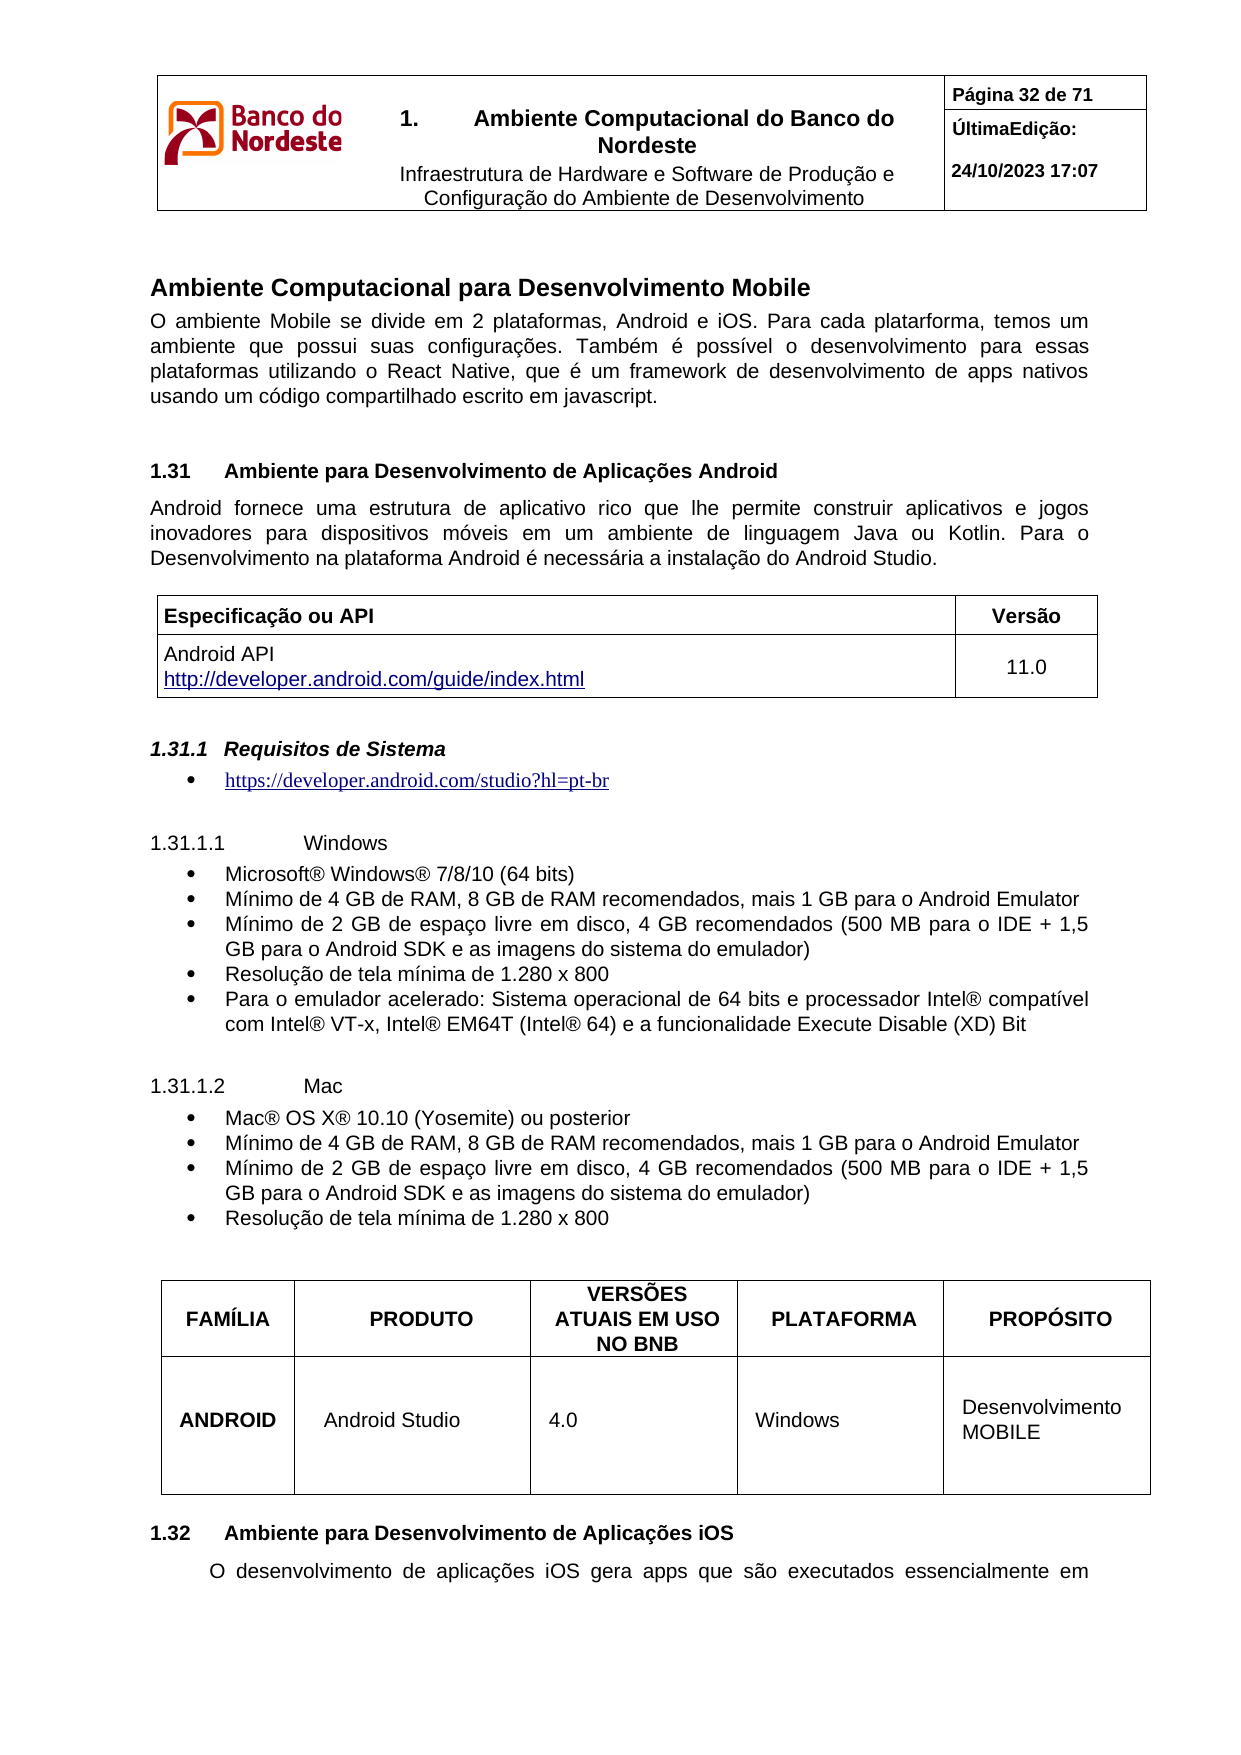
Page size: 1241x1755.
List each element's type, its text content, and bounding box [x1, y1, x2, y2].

list Mac® OS X® 10.10 (Yosemite) ou posterior [187, 1104, 1090, 1129]
subtitle Ambiente Computacional para Desenvolvimento Mobile [150, 273, 1090, 301]
list Resolução de tela mínima de 1.280 x 800 [187, 961, 1090, 986]
list Resolução de tela mínima de 1.280 x 800 [187, 1204, 1090, 1229]
list https://developer.android.com/studio?hl=pt-br [187, 767, 1090, 792]
table_header FAMÍLIA [162, 1281, 294, 1356]
table_header VERSÕES ATUAIS EM USO NO BNB [531, 1281, 737, 1356]
subtitle Ambiente para Desenvolvimento de Aplicações Android [150, 458, 1090, 483]
text O ambiente Mobile se divide em 2 plataformas, Android e iOS. Para cada platarforma, temos um ambiente que possui suas configurações. Também é possível o desenvolvimento para essas plataformas utilizando o React Native, que é um framework de desenvolvimento de apps nativos usando um código compartilhado escrito em javascript. [150, 308, 1090, 408]
subtitle Mac [150, 1073, 1090, 1098]
table_header Especificação ou API [158, 596, 955, 634]
table_cell ANDROID [162, 1357, 294, 1494]
table_header PLATAFORMA [738, 1281, 943, 1356]
subtitle Ambiente para Desenvolvimento de Aplicações iOS [150, 1520, 1090, 1545]
table_cell Desenvolvimento MOBILE [944, 1357, 1150, 1494]
list Mínimo de 2 GB de espaço livre em disco, 4 GB recomendados (500 MB para o IDE + 1,5 GB para o Android SDK e as imagens do sistema do emulador) [187, 1154, 1090, 1204]
list Microsoft® Windows® 7/8/10 (64 bits) [187, 861, 1090, 886]
subtitle Windows [150, 829, 1090, 854]
list Mínimo de 4 GB de RAM, 8 GB de RAM recomendados, mais 1 GB para o Android Emulator [187, 886, 1090, 911]
table_cell Android Studio [295, 1357, 530, 1494]
text O desenvolvimento de aplicações iOS gera apps que são executados essencialmente em [209, 1558, 1090, 1583]
list Para o emulador acelerado: Sistema operacional de 64 bits e processador Intel® compatível com Intel® VT-x, Intel® EM64T (Intel® 64) e a funcionalidade Execute Disable (XD) Bit [187, 986, 1090, 1036]
table_cell 4.0 [531, 1357, 737, 1494]
list Mínimo de 2 GB de espaço livre em disco, 4 GB recomendados (500 MB para o IDE + 1,5 GB para o Android SDK e as imagens do sistema do emulador) [187, 911, 1090, 961]
list Mínimo de 4 GB de RAM, 8 GB de RAM recomendados, mais 1 GB para o Android Emulator [187, 1129, 1090, 1154]
subtitle Requisitos de Sistema [150, 736, 1090, 761]
text Android fornece uma estrutura de aplicativo rico que lhe permite construir aplicativos e jogos inovadores para dispositivos móveis em um ambiente de linguagem Java ou Kotlin. Para o Desenvolvimento na plataforma Android é necessária a instalação do Android Studio. [150, 495, 1090, 570]
table_header PROPÓSITO [944, 1281, 1150, 1356]
table_header PRODUTO [295, 1281, 530, 1356]
table_header Versão [956, 596, 1097, 634]
table_cell Windows [738, 1357, 943, 1494]
table_cell 11.0 [956, 635, 1097, 697]
table_cell Android API http://developer.android.com/guide/index.html [158, 635, 955, 697]
